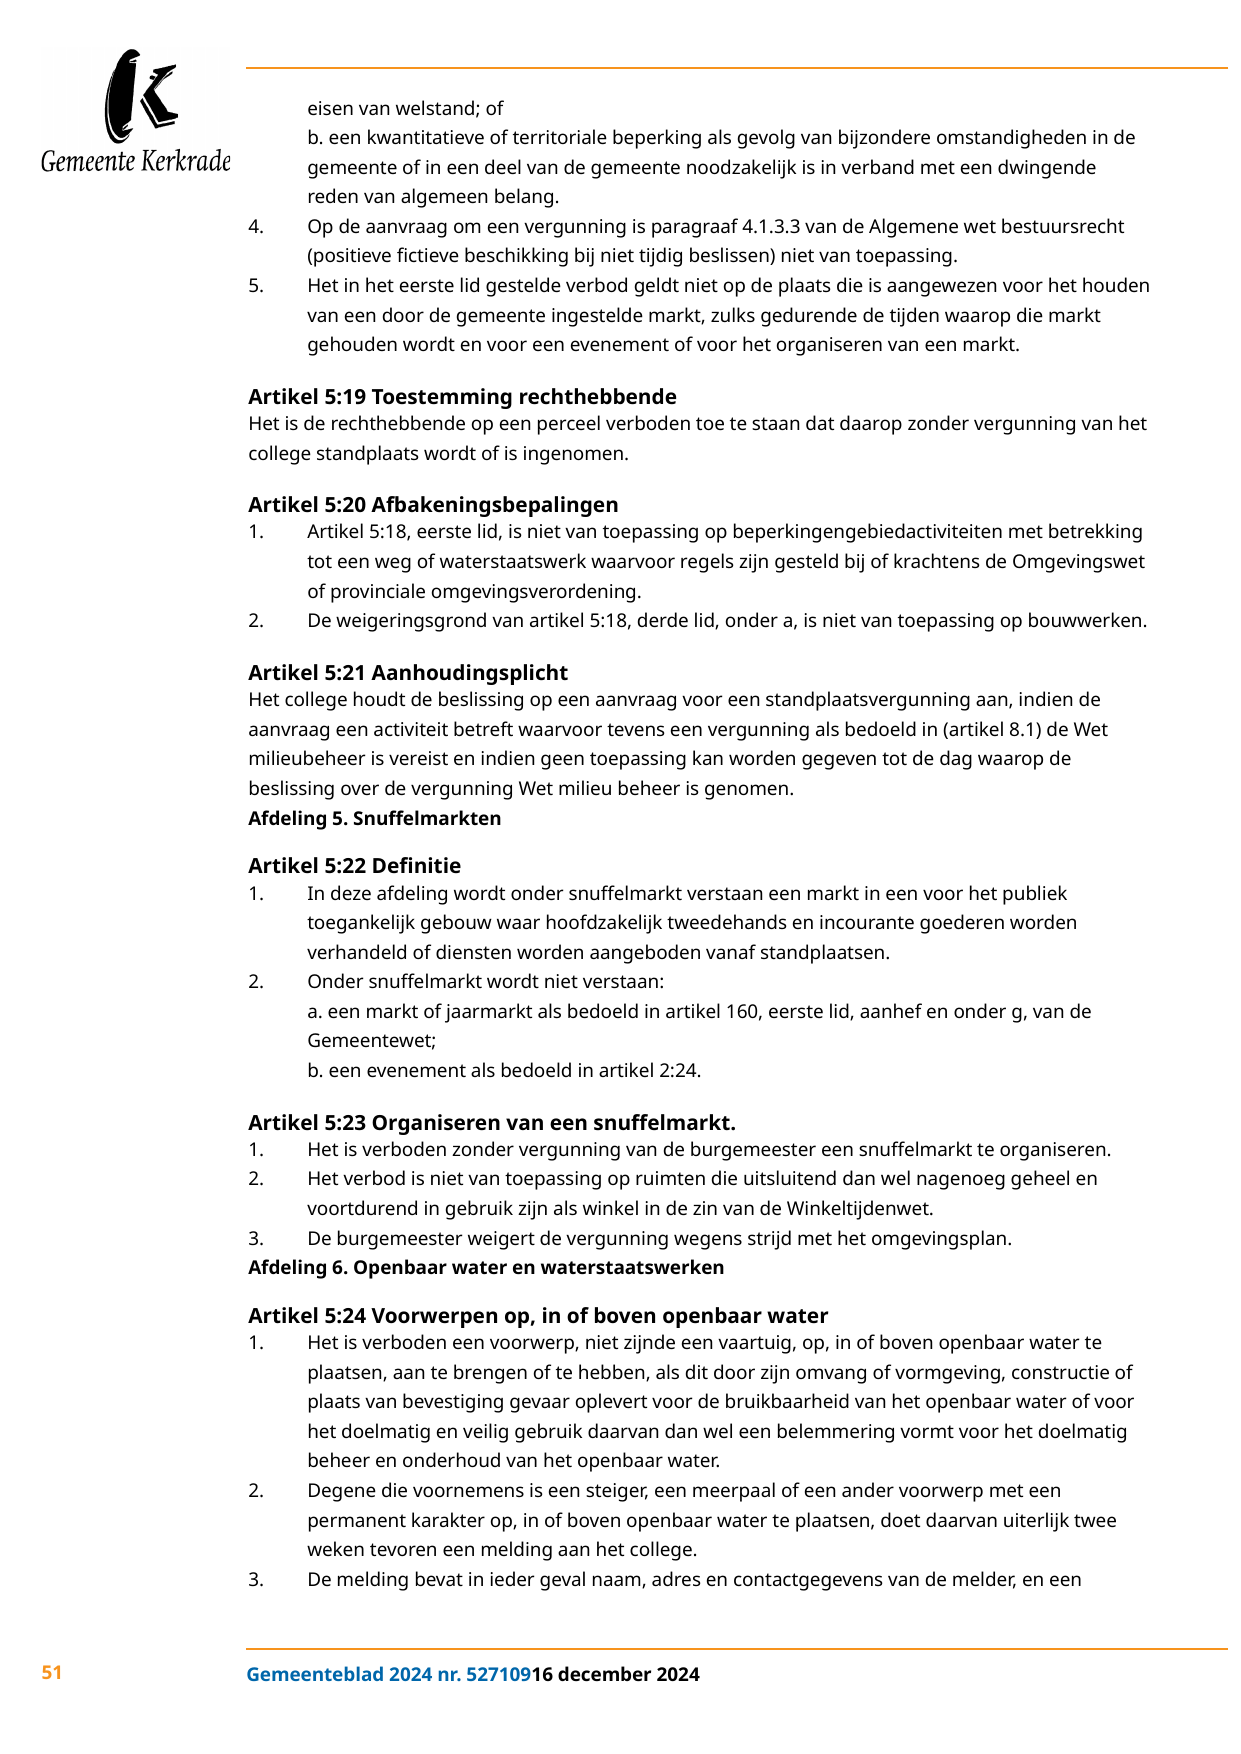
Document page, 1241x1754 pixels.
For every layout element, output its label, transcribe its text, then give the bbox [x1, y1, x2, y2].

text Artikel 5:21 Aanhoudingsplicht [248, 658, 1152, 686]
text Artikel 5:23 Organiseren van een snuffelmarkt. [248, 1108, 1152, 1136]
list b. een evenement als bedoeld in artikel 2:24. [248, 1057, 1152, 1083]
text Artikel 5:20 Afbakeningsbepalingen [248, 490, 1152, 519]
text Afdeling 5. Snuffelmarkten [248, 805, 1152, 830]
text Het college houdt de beslissing op een aanvraag voor een standplaatsvergunning aan, indien de aanvraag een activiteit betreft waarvoor tevens een vergunning als bedoeld in (artikel 8.1) de Wet milieubeheer is vereist en indien geen toepassing kan worden gegeven tot de dag waarop de beslissing over de vergunning Wet milieu beheer is genomen. [248, 686, 1152, 801]
list Het is verboden een voorwerp, niet zijnde een vaartuig, op, in of boven openbaar water te plaatsen, aan te brengen of te hebben, als dit door zijn omvang of vormgeving, constructie of plaats van bevestiging gevaar oplevert voor de bruikbaarheid van het openbaar water of voor het doelmatig en veilig gebruik daarvan dan wel een belemmering vormt voor het doelmatig beheer en onderhoud van het openbaar water. [248, 1329, 1152, 1473]
list Het verbod is niet van toepassing op ruimten die uitsluitend dan wel nagenoeg geheel en voortdurend in gebruik zijn als winkel in de zin van de Winkeltijdenwet. [248, 1166, 1152, 1221]
list Artikel 5:18, eerste lid, is niet van toepassing op beperkingengebiedactiviteiten met betrekking tot een weg of waterstaatswerk waarvoor regels zijn gesteld bij of krachtens de Omgevingswet of provinciale omgevingsverordening. [248, 519, 1152, 604]
list a. een markt of jaarmarkt als bedoeld in artikel 160, eerste lid, aanhef en onder g, van de Gemeentewet; [248, 998, 1152, 1053]
list Op de aanvraag om een vergunning is paragraaf 4.1.3.3 van de Algemene wet bestuursrecht (positieve fictieve beschikking bij niet tijdig beslissen) niet van toepassing. [248, 213, 1152, 268]
list Het is verboden zonder vergunning van de burgemeester een snuffelmarkt te organiseren. [248, 1136, 1152, 1162]
text Artikel 5:24 Voorwerpen op, in of boven openbaar water [248, 1301, 1152, 1329]
list Het in het eerste lid gestelde verbod geldt niet op de plaats die is aangewezen voor het houden van een door de gemeente ingestelde markt, zulks gedurende de tijden waarop die markt gehouden wordt en voor een evenement of voor het organiseren van een markt. [248, 272, 1152, 357]
list b. een kwantitatieve of territoriale beperking als gevolg van bijzondere omstandigheden in de gemeente of in een deel van de gemeente noodzakelijk is in verband met een dwingende reden van algemeen belang. [248, 124, 1152, 209]
list De weigeringsgrond van artikel 5:18, derde lid, onder a, is niet van toepassing op bouwwerken. [248, 607, 1152, 633]
text Artikel 5:19 Toestemming rechthebbende [248, 382, 1152, 410]
text Artikel 5:22 Definitie [248, 851, 1152, 880]
list Degene die voornemens is een steiger, een meerpaal of een ander voorwerp met een permanent karakter op, in of boven openbaar water te plaatsen, doet daarvan uiterlijk twee weken tevoren een melding aan het college. [248, 1477, 1152, 1562]
list In deze afdeling wordt onder snuffelmarkt verstaan een markt in een voor het publiek toegankelijk gebouw waar hoofdzakelijk tweedehands en incourante goederen worden verhandeld of diensten worden aangeboden vanaf standplaatsen. [248, 880, 1152, 964]
list eisen van welstand; of [248, 95, 1152, 121]
list De burgemeester weigert de vergunning wegens strijd met het omgevingsplan. [248, 1225, 1152, 1251]
list De melding bevat in ieder geval naam, adres en contactgegevens van de melder, en een [248, 1566, 1152, 1592]
picture [41, 47, 231, 172]
text Het is de rechthebbende op een perceel verboden toe te staan dat daarop zonder vergunning van het college standplaats wordt of is ingenomen. [248, 410, 1152, 466]
list Onder snuffelmarkt wordt niet verstaan: [248, 968, 1152, 994]
text Afdeling 6. Openbaar water en waterstaatswerken [248, 1254, 1152, 1280]
